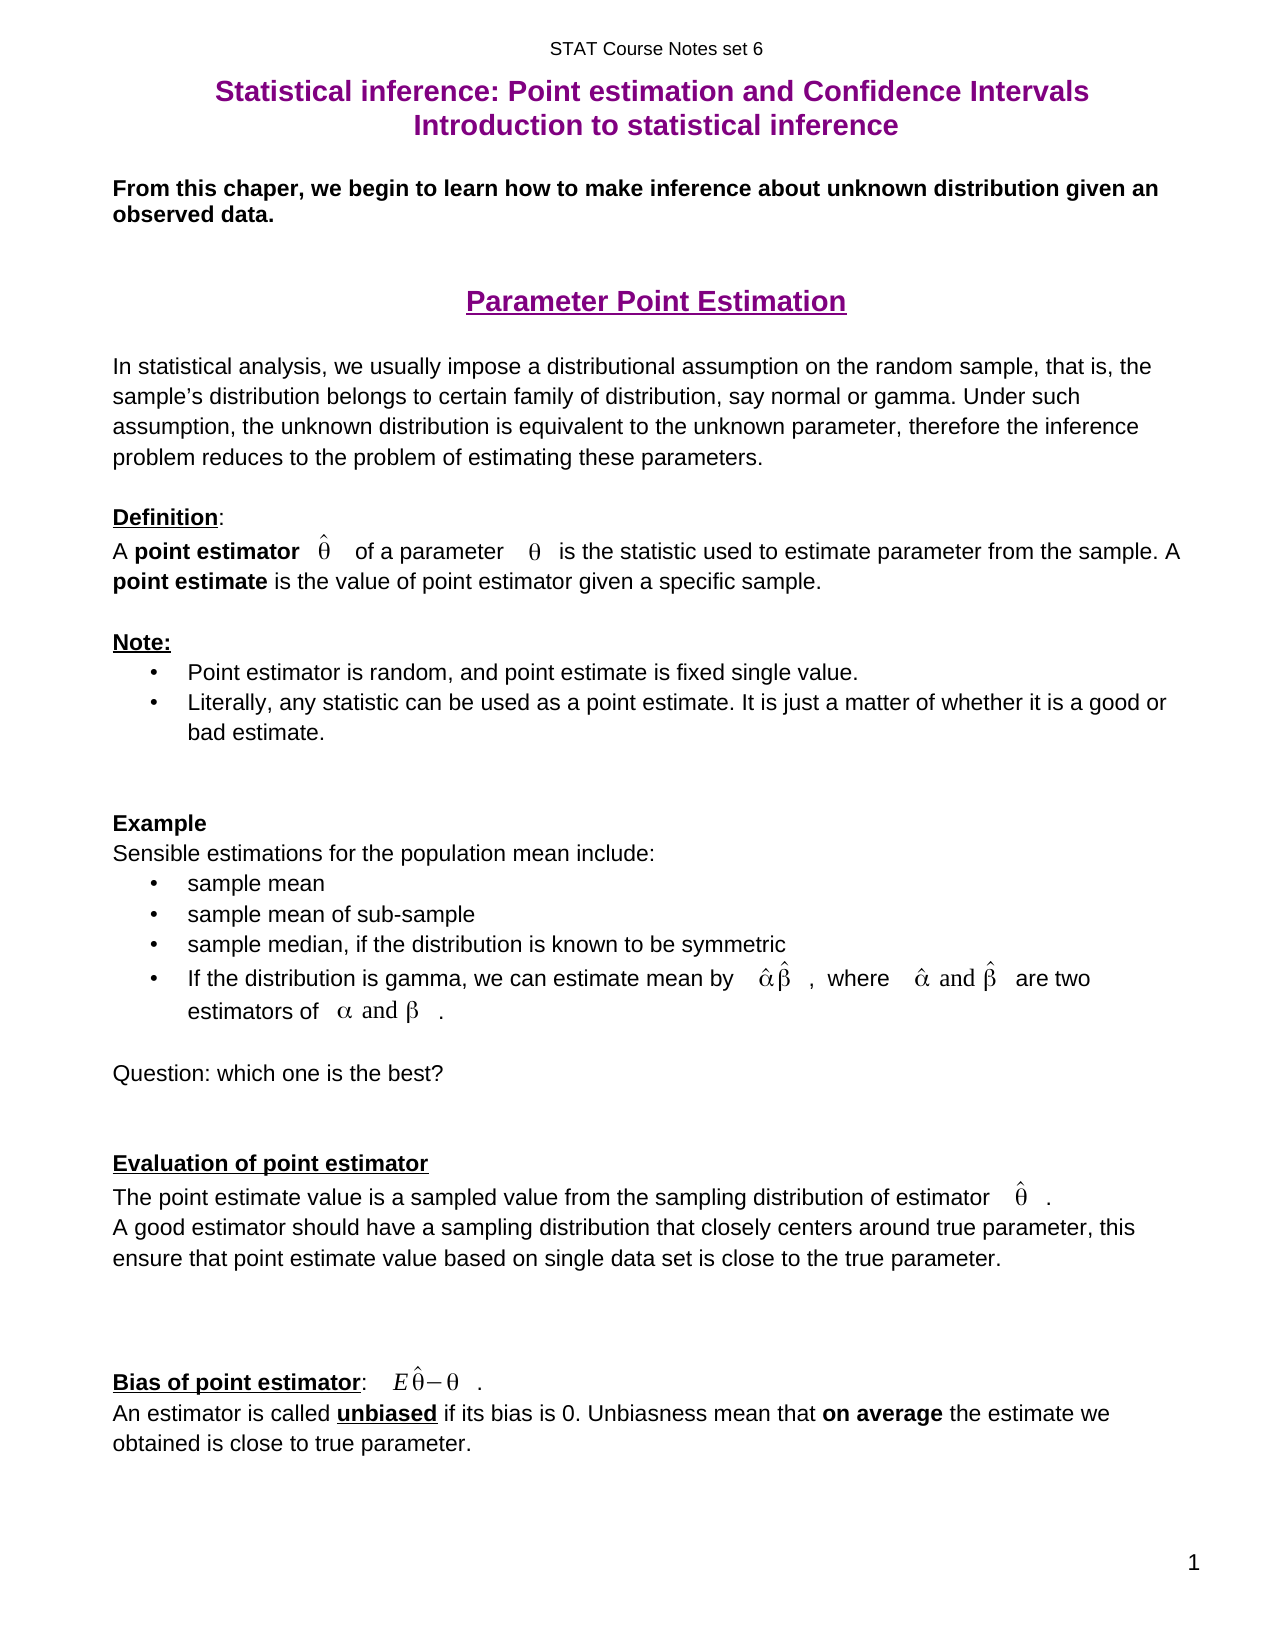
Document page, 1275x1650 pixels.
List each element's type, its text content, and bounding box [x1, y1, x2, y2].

text The point estimate value is a sampled value from the sampling distribution of estimator . [112, 1180, 1200, 1211]
text In statistical analysis, we usually impose a distributional assumption on the random sample, that is, the sample’s distribution belongs to certain family of distribution, say normal or gamma. Under such assumption, the unknown distribution is equivalent to the unknown parameter, therefore the inference problem reduces to the problem of estimating these parameters. [112, 353, 1200, 470]
text Parameter Point Estimation [112, 284, 1200, 318]
list sample mean [150, 870, 1200, 897]
subtitle Introduction to statistical inference [112, 108, 1200, 141]
subtitle Statistical inference: Point estimation and Confidence Intervals [112, 74, 1200, 108]
text Sensible estimations for the population mean include: [112, 840, 1200, 866]
text Evaluation of point estimator [112, 1150, 1200, 1176]
list sample mean of sub-sample [150, 901, 1200, 927]
text A good estimator should have a sampling distribution that closely centers around true parameter, this ensure that point estimate value based on single data set is close to the true parameter. [112, 1214, 1200, 1271]
list Literally, any statistic can be used as a point estimate. It is just a matter of whether it is a good or bad estimate. [150, 689, 1200, 746]
text An estimator is called unbiased if its bias is 0. Unbiasness mean that on average the estimate we obtained is close to true parameter. [112, 1400, 1200, 1456]
list If the distribution is gamma, we can estimate mean by , where are two estimators of. [150, 961, 1200, 1025]
list Point estimator is random, and point estimate is fixed single value. [150, 659, 1200, 685]
text Bias of point estimator: . [112, 1365, 1200, 1396]
text A point estimator of a parameter is the statistic used to estimate parameter from the sample. A point estimate is the value of point estimator given a specific sample. [112, 534, 1200, 594]
text Note: [112, 629, 1200, 655]
text Question: which one is the best? [112, 1059, 1200, 1086]
list sample median, if the distribution is known to be symmetric [150, 931, 1200, 957]
text Definition: [112, 504, 1200, 530]
text Example [112, 810, 1200, 836]
text From this chaper, we begin to learn how to make inference about unknown distribution given an observed data. [112, 175, 1200, 228]
